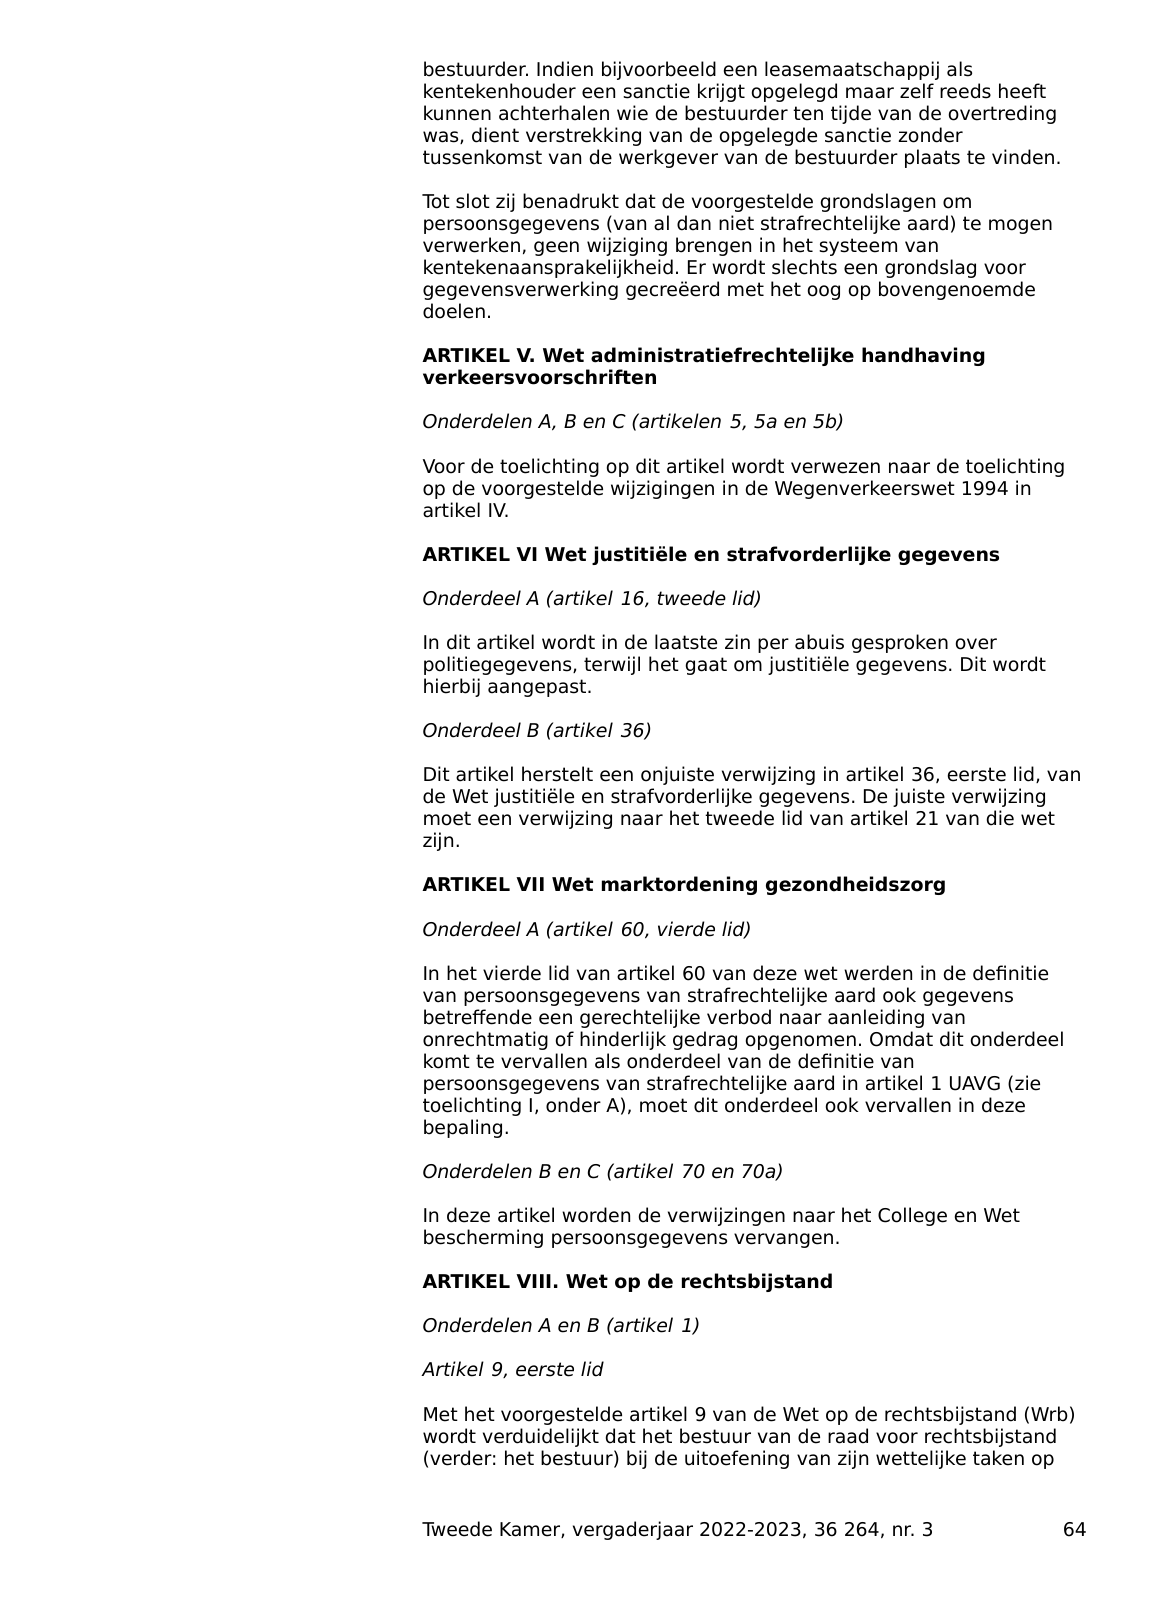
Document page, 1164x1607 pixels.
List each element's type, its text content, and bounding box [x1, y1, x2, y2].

text Dit artikel herstelt een onjuiste verwijzing in artikel 36, eerste lid, van de Wet justitiële en strafvorderlijke gegevens. De juiste verwijzing moet een verwijzing naar het tweede lid van artikel 21 van die wet zijn. [422, 764, 1087, 852]
text In het vierde lid van artikel 60 van deze wet werden in de definitie van persoonsgegevens van strafrechtelijke aard ook gegevens betreffende een gerechtelijke verbod naar aanleiding van onrechtmatig of hinderlijk gedrag opgenomen. Omdat dit onderdeel komt te vervallen als onderdeel van de definitie van persoonsgegevens van strafrechtelijke aard in artikel 1 UAVG (zie toelichting I, onder A), moet dit onderdeel ook vervallen in deze bepaling. [422, 963, 1087, 1138]
subtitle Onderdelen A, B en C (artikelen 5, 5a en 5b) [422, 411, 1087, 433]
subtitle Onderdelen B en C (artikel 70 en 70a) [422, 1161, 1087, 1183]
subtitle ARTIKEL V. Wet administratiefrechtelijke handhaving verkeersvoorschriften [422, 345, 1087, 389]
subtitle ARTIKEL VIII. Wet op de rechtsbijstand [422, 1271, 1087, 1293]
subtitle ARTIKEL VII Wet marktordening gezondheidszorg [422, 874, 1087, 896]
subtitle ARTIKEL VI Wet justitiële en strafvorderlijke gegevens [422, 544, 1087, 566]
text bestuurder. Indien bijvoorbeeld een leasemaatschappij als kentekenhouder een sanctie krijgt opgelegd maar zelf reeds heeft kunnen achterhalen wie de bestuurder ten tijde van de overtreding was, dient verstrekking van de opgelegde sanctie zonder tussenkomst van de werkgever van de bestuurder plaats te vinden. [422, 59, 1087, 169]
text In dit artikel wordt in de laatste zin per abuis gesproken over politiegegevens, terwijl het gaat om justitiële gegevens. Dit wordt hierbij aangepast. [422, 632, 1087, 698]
text Voor de toelichting op dit artikel wordt verwezen naar de toelichting op de voorgestelde wijzigingen in de Wegenverkeerswet 1994 in artikel IV. [422, 456, 1087, 521]
subtitle Onderdeel A (artikel 60, vierde lid) [422, 918, 1087, 941]
subtitle Onderdeel B (artikel 36) [422, 720, 1087, 742]
subtitle Onderdelen A en B (artikel 1) [422, 1315, 1087, 1337]
text Met het voorgestelde artikel 9 van de Wet op de rechtsbijstand (Wrb) wordt verduidelijkt dat het bestuur van de raad voor rechtsbijstand (verder: het bestuur) bij de uitoefening van zijn wettelijke taken op [422, 1403, 1087, 1469]
text Tot slot zij benadrukt dat de voorgestelde grondslagen om persoonsgegevens (van al dan niet strafrechtelijke aard) te mogen verwerken, geen wijziging brengen in het systeem van kentekenaansprakelijkheid. Er wordt slechts een grondslag voor gegevensverwerking gecreëerd met het oog op bovengenoemde doelen. [422, 191, 1087, 323]
subtitle Artikel 9, eerste lid [422, 1359, 1087, 1381]
subtitle Onderdeel A (artikel 16, tweede lid) [422, 588, 1087, 610]
text In deze artikel worden de verwijzingen naar het College en Wet bescherming persoonsgegevens vervangen. [422, 1205, 1087, 1249]
